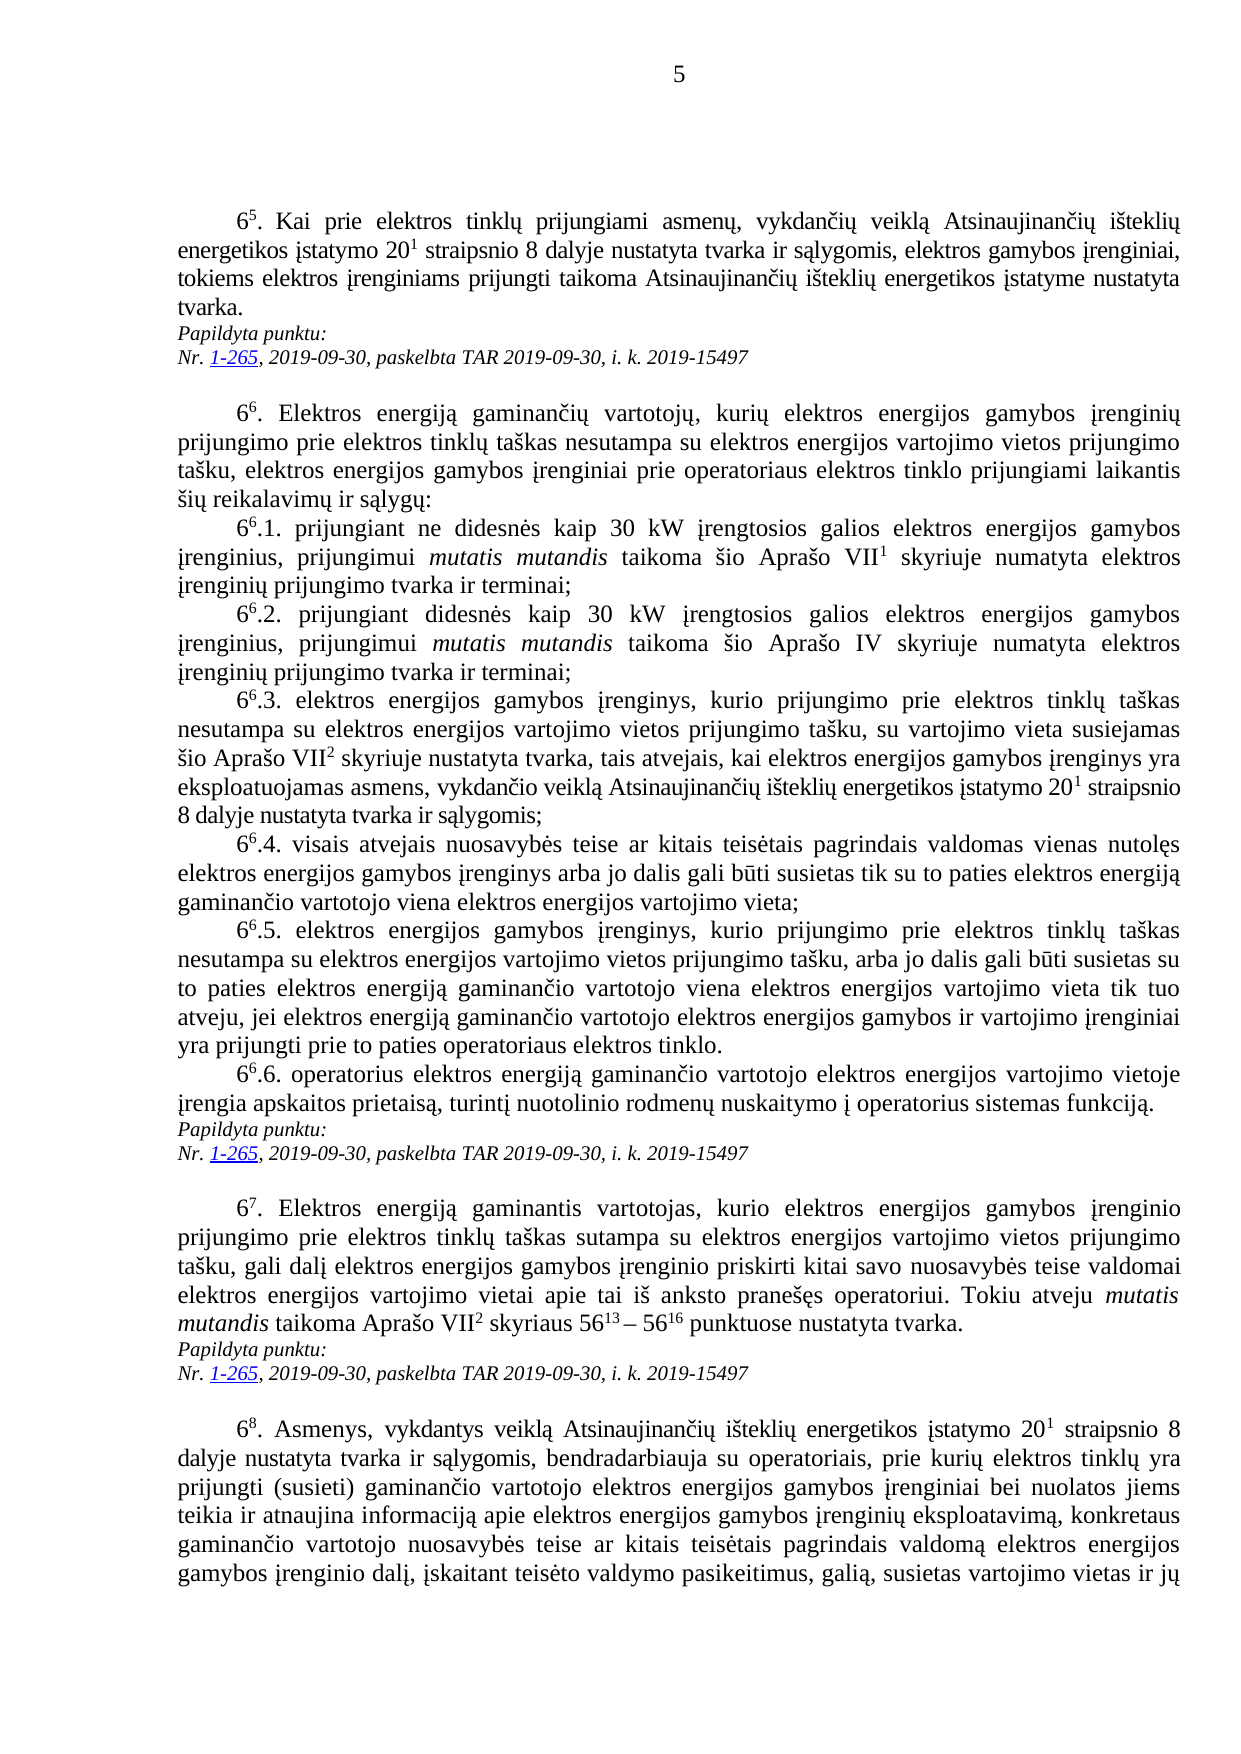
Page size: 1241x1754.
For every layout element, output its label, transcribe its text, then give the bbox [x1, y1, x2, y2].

text 66. Elektros energiją gaminančių vartotojų, kurių elektros energijos gamybos įrenginių prijungimo prie elektros tinklų taškas nesutampa su elektros energijos vartojimo vietos prijungimo tašku, elektros energijos gamybos įrenginiai prie operatoriaus elektros tinklo prijungiami laikantis šių reikalavimų ir sąlygų: [177, 398, 1181, 513]
text 66.6. operatorius elektros energiją gaminančio vartotojo elektros energijos vartojimo vietoje įrengia apskaitos prietaisą, turintį nuotolinio rodmenų nuskaitymo į operatorius sistemas funkciją. [177, 1059, 1181, 1117]
text Papildyta punktu: [177, 1337, 1181, 1361]
text 66.2. prijungiant didesnės kaip 30 kW įrengtosios galios elektros energijos gamybos įrenginius, prijungimui mutatis mutandis taikoma šio Aprašo IV skyriuje numatyta elektros įrenginių prijungimo tvarka ir terminai; [177, 599, 1181, 685]
text 66.1. prijungiant ne didesnės kaip 30 kW įrengtosios galios elektros energijos gamybos įrenginius, prijungimui mutatis mutandis taikoma šio Aprašo VII1 skyriuje numatyta elektros įrenginių prijungimo tvarka ir terminai; [177, 513, 1181, 599]
text Nr. 1-265, 2019-09-30, paskelbta TAR 2019-09-30, i. k. 2019-15497 [177, 345, 1181, 369]
text 66.3. elektros energijos gamybos įrenginys, kurio prijungimo prie elektros tinklų taškas nesutampa su elektros energijos vartojimo vietos prijungimo tašku, su vartojimo vieta susiejamas šio Aprašo VII2 skyriuje nustatyta tvarka, tais atvejais, kai elektros energijos gamybos įrenginys yra eksploatuojamas asmens, vykdančio veiklą Atsinaujinančių išteklių energetikos įstatymo 201 straipsnio 8 dalyje nustatyta tvarka ir sąlygomis; [177, 685, 1181, 829]
text Nr. 1-265, 2019-09-30, paskelbta TAR 2019-09-30, i. k. 2019-15497 [177, 1361, 1181, 1385]
text Nr. 1-265, 2019-09-30, paskelbta TAR 2019-09-30, i. k. 2019-15497 [177, 1141, 1181, 1165]
text 66.5. elektros energijos gamybos įrenginys, kurio prijungimo prie elektros tinklų taškas nesutampa su elektros energijos vartojimo vietos prijungimo tašku, arba jo dalis gali būti susietas su to paties elektros energiją gaminančio vartotojo viena elektros energijos vartojimo vieta tik tuo atveju, jei elektros energiją gaminančio vartotojo elektros energijos gamybos ir vartojimo įrenginiai yra prijungti prie to paties operatoriaus elektros tinklo. [177, 915, 1181, 1059]
text 67. Elektros energiją gaminantis vartotojas, kurio elektros energijos gamybos įrenginio prijungimo prie elektros tinklų taškas sutampa su elektros energijos vartojimo vietos prijungimo tašku, gali dalį elektros energijos gamybos įrenginio priskirti kitai savo nuosavybės teise valdomai elektros energijos vartojimo vietai apie tai iš anksto pranešęs operatoriui. Tokiu atveju mutatis mutandis taikoma Aprašo VII2 skyriaus 5613 – 5616 punktuose nustatyta tvarka. [177, 1193, 1181, 1337]
text 65. Kai prie elektros tinklų prijungiami asmenų, vykdančių veiklą Atsinaujinančių išteklių energetikos įstatymo 201 straipsnio 8 dalyje nustatyta tvarka ir sąlygomis, elektros gamybos įrenginiai, tokiems elektros įrenginiams prijungti taikoma Atsinaujinančių išteklių energetikos įstatyme nustatyta tvarka. [177, 206, 1181, 321]
text 66.4. visais atvejais nuosavybės teise ar kitais teisėtais pagrindais valdomas vienas nutolęs elektros energijos gamybos įrenginys arba jo dalis gali būti susietas tik su to paties elektros energiją gaminančio vartotojo viena elektros energijos vartojimo vieta; [177, 829, 1181, 915]
text Papildyta punktu: [177, 1117, 1181, 1141]
text 68. Asmenys, vykdantys veiklą Atsinaujinančių išteklių energetikos įstatymo 201 straipsnio 8 dalyje nustatyta tvarka ir sąlygomis, bendradarbiauja su operatoriais, prie kurių elektros tinklų yra prijungti (susieti) gaminančio vartotojo elektros energijos gamybos įrenginiai bei nuolatos jiems teikia ir atnaujina informaciją apie elektros energijos gamybos įrenginių eksploatavimą, konkretaus gaminančio vartotojo nuosavybės teise ar kitais teisėtais pagrindais valdomą elektros energijos gamybos įrenginio dalį, įskaitant teisėto valdymo pasikeitimus, galią, susietas vartojimo vietas ir jų [177, 1414, 1181, 1587]
text Papildyta punktu: [177, 321, 1181, 345]
